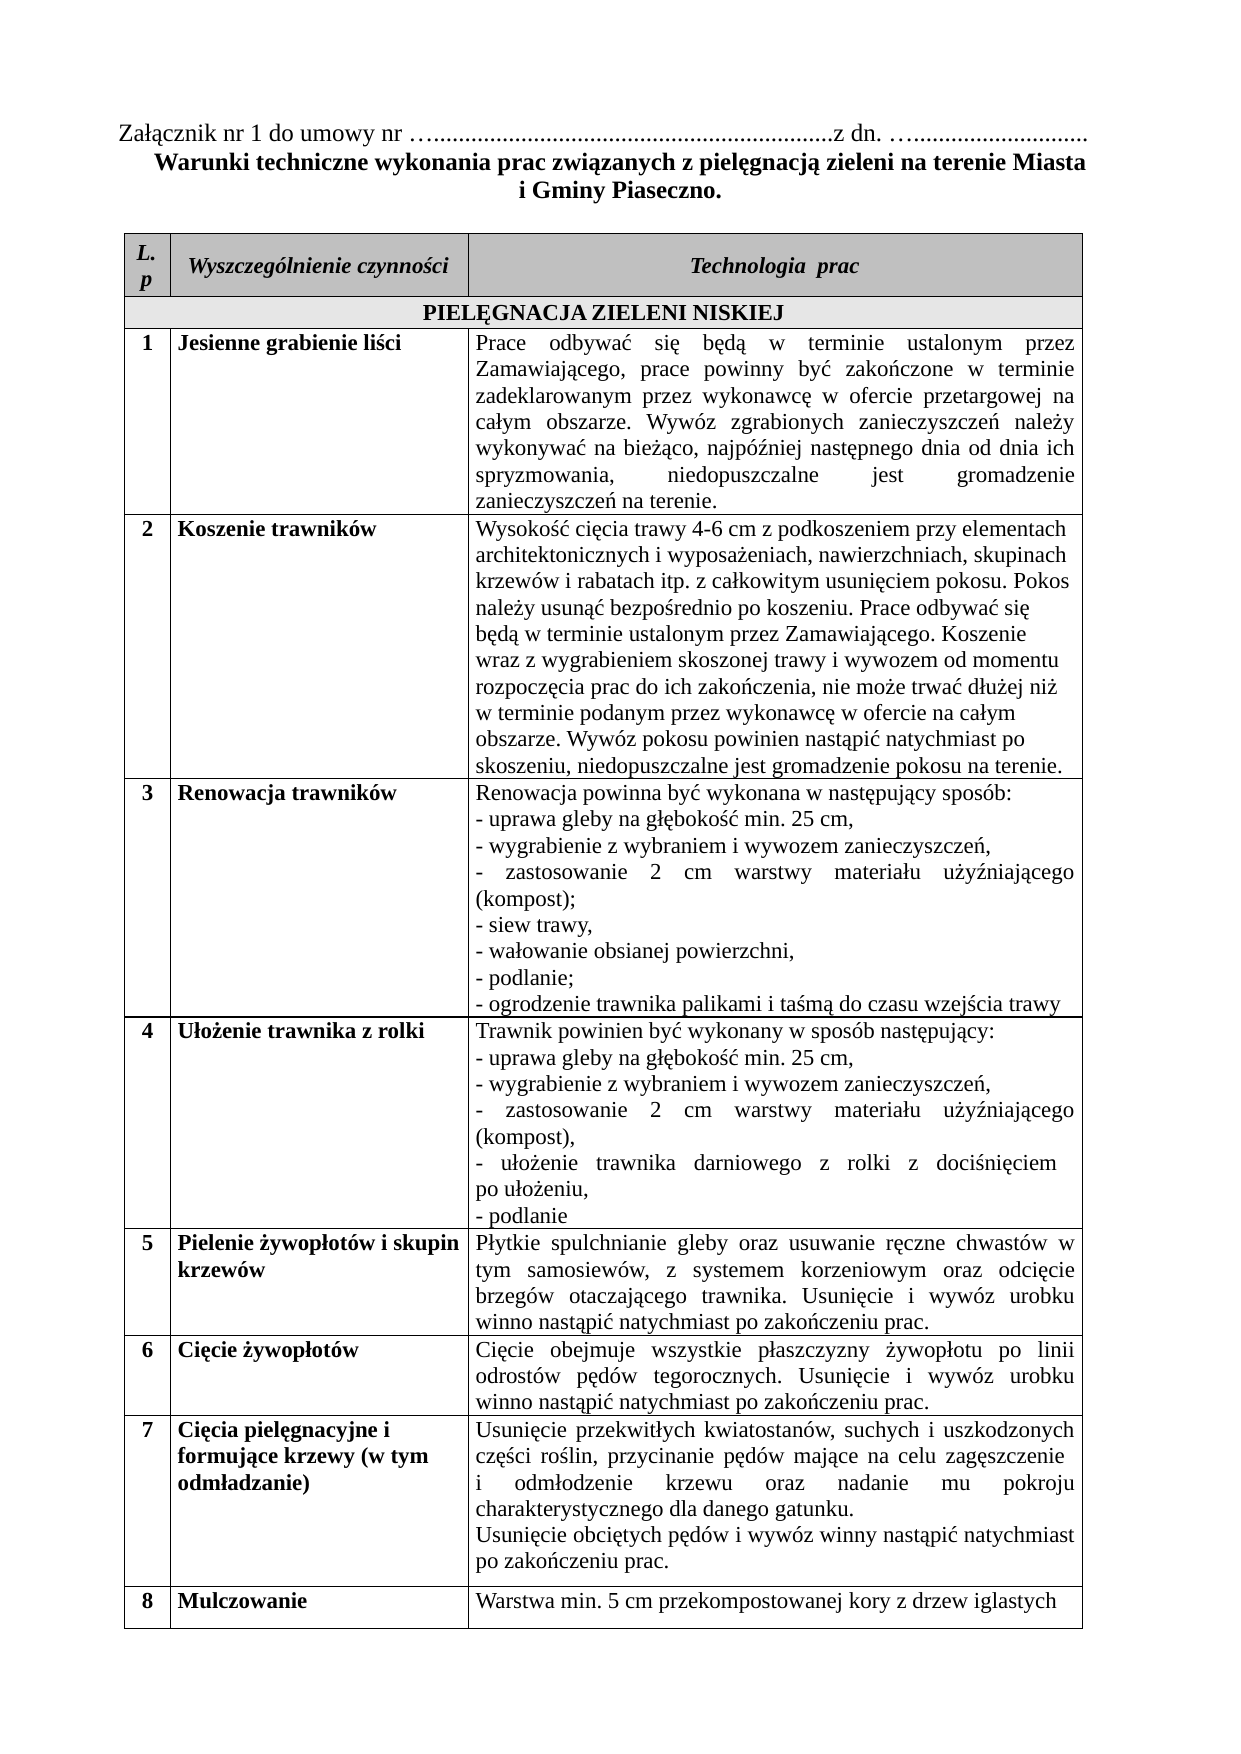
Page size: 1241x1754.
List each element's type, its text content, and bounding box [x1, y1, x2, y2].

table_cell 1 [125, 329, 170, 513]
table_cell 8 [125, 1587, 170, 1628]
table_cell Płytkie spulchnianie gleby oraz usuwanie ręczne chwastów w tym samosiewów, z systemem korzeniowym oraz odcięcie brzegów otaczającego trawnika. Usunięcie i wywóz urobku winno nastąpić natychmiast po zakończeniu prac. [469, 1229, 1082, 1335]
table_cell 2 [125, 515, 170, 778]
table_cell Warstwa min. 5 cm przekompostowanej kory z drzew iglastych [469, 1587, 1082, 1628]
table_cell Cięcia pielęgnacyjne i formujące krzewy (w tym odmładzanie) [171, 1416, 468, 1586]
table_cell Jesienne grabienie liści [171, 329, 468, 513]
table_cell Cięcie żywopłotów [171, 1336, 468, 1415]
table_cell Pielenie żywopłotów i skupin krzewów [171, 1229, 468, 1335]
text Warunki techniczne wykonania prac związanych z pielęgnacją zieleni na terenie Miasta i Gminy Piaseczno. [118, 147, 1122, 204]
table_cell Renowacja trawników [171, 779, 468, 1016]
text Załącznik nr 1 do umowy nr …................................................................z dn. …............................ [118, 118, 1122, 147]
table_cell Renowacja powinna być wykonana w następujący sposób: - uprawa gleby na głębokość min. 25 cm, - wygrabienie z wybraniem i wywozem zanieczyszczeń, - zastosowanie 2 cm warstwy materiału użyźniającego (kompost); - siew trawy, - wałowanie obsianej powierzchni, - podlanie; - ogrodzenie trawnika palikami i taśmą do czasu wzejścia trawy [469, 779, 1082, 1016]
table_cell Prace odbywać się będą w terminie ustalonym przez Zamawiającego, prace powinny być zakończone w terminie zadeklarowanym przez wykonawcę w ofercie przetargowej na całym obszarze. Wywóz zgrabionych zanieczyszczeń należy wykonywać na bieżąco, najpóźniej następnego dnia od dnia ich spryzmowania, niedopuszczalne jest gromadzenie zanieczyszczeń na terenie. [469, 329, 1082, 513]
table_cell PIELĘGNACJA ZIELENI NISKIEJ [125, 297, 1082, 328]
table_cell Cięcie obejmuje wszystkie płaszczyzny żywopłotu po linii odrostów pędów tegorocznych. Usunięcie i wywóz urobku winno nastąpić natychmiast po zakończeniu prac. [469, 1336, 1082, 1415]
table_cell Usunięcie przekwitłych kwiatostanów, suchych i uszkodzonych części roślin, przycinanie pędów mające na celu zagęszczenie i odmłodzenie krzewu oraz nadanie mu pokroju charakterystycznego dla danego gatunku. Usunięcie obciętych pędów i wywóz winny nastąpić natychmiast po zakończeniu prac. [469, 1416, 1082, 1586]
table_header Wyszczególnienie czynności [171, 234, 468, 296]
table_header Technologia prac [469, 234, 1082, 296]
table_cell Mulczowanie [171, 1587, 468, 1628]
table_cell Ułożenie trawnika z rolki [171, 1018, 468, 1228]
table_cell Trawnik powinien być wykonany w sposób następujący: - uprawa gleby na głębokość min. 25 cm, - wygrabienie z wybraniem i wywozem zanieczyszczeń, - zastosowanie 2 cm warstwy materiału użyźniającego (kompost), - ułożenie trawnika darniowego z rolki z dociśnięciem po ułożeniu, - podlanie [469, 1018, 1082, 1228]
table_cell 3 [125, 779, 170, 1016]
table_cell 7 [125, 1416, 170, 1586]
table_cell 4 [125, 1018, 170, 1228]
table_header L.p [125, 234, 170, 296]
table_cell Koszenie trawników [171, 515, 468, 778]
table_cell Wysokość cięcia trawy 4-6 cm z podkoszeniem przy elementach architektonicznych i wyposażeniach, nawierzchniach, skupinach krzewów i rabatach itp. z całkowitym usunięciem pokosu. Pokos należy usunąć bezpośrednio po koszeniu. Prace odbywać się będą w terminie ustalonym przez Zamawiającego. Koszenie wraz z wygrabieniem skoszonej trawy i wywozem od momentu rozpoczęcia prac do ich zakończenia, nie może trwać dłużej niż w terminie podanym przez wykonawcę w ofercie na całym obszarze. Wywóz pokosu powinien nastąpić natychmiast po skoszeniu, niedopuszczalne jest gromadzenie pokosu na terenie. [469, 515, 1082, 778]
table_cell 6 [125, 1336, 170, 1415]
table_cell 5 [125, 1229, 170, 1335]
